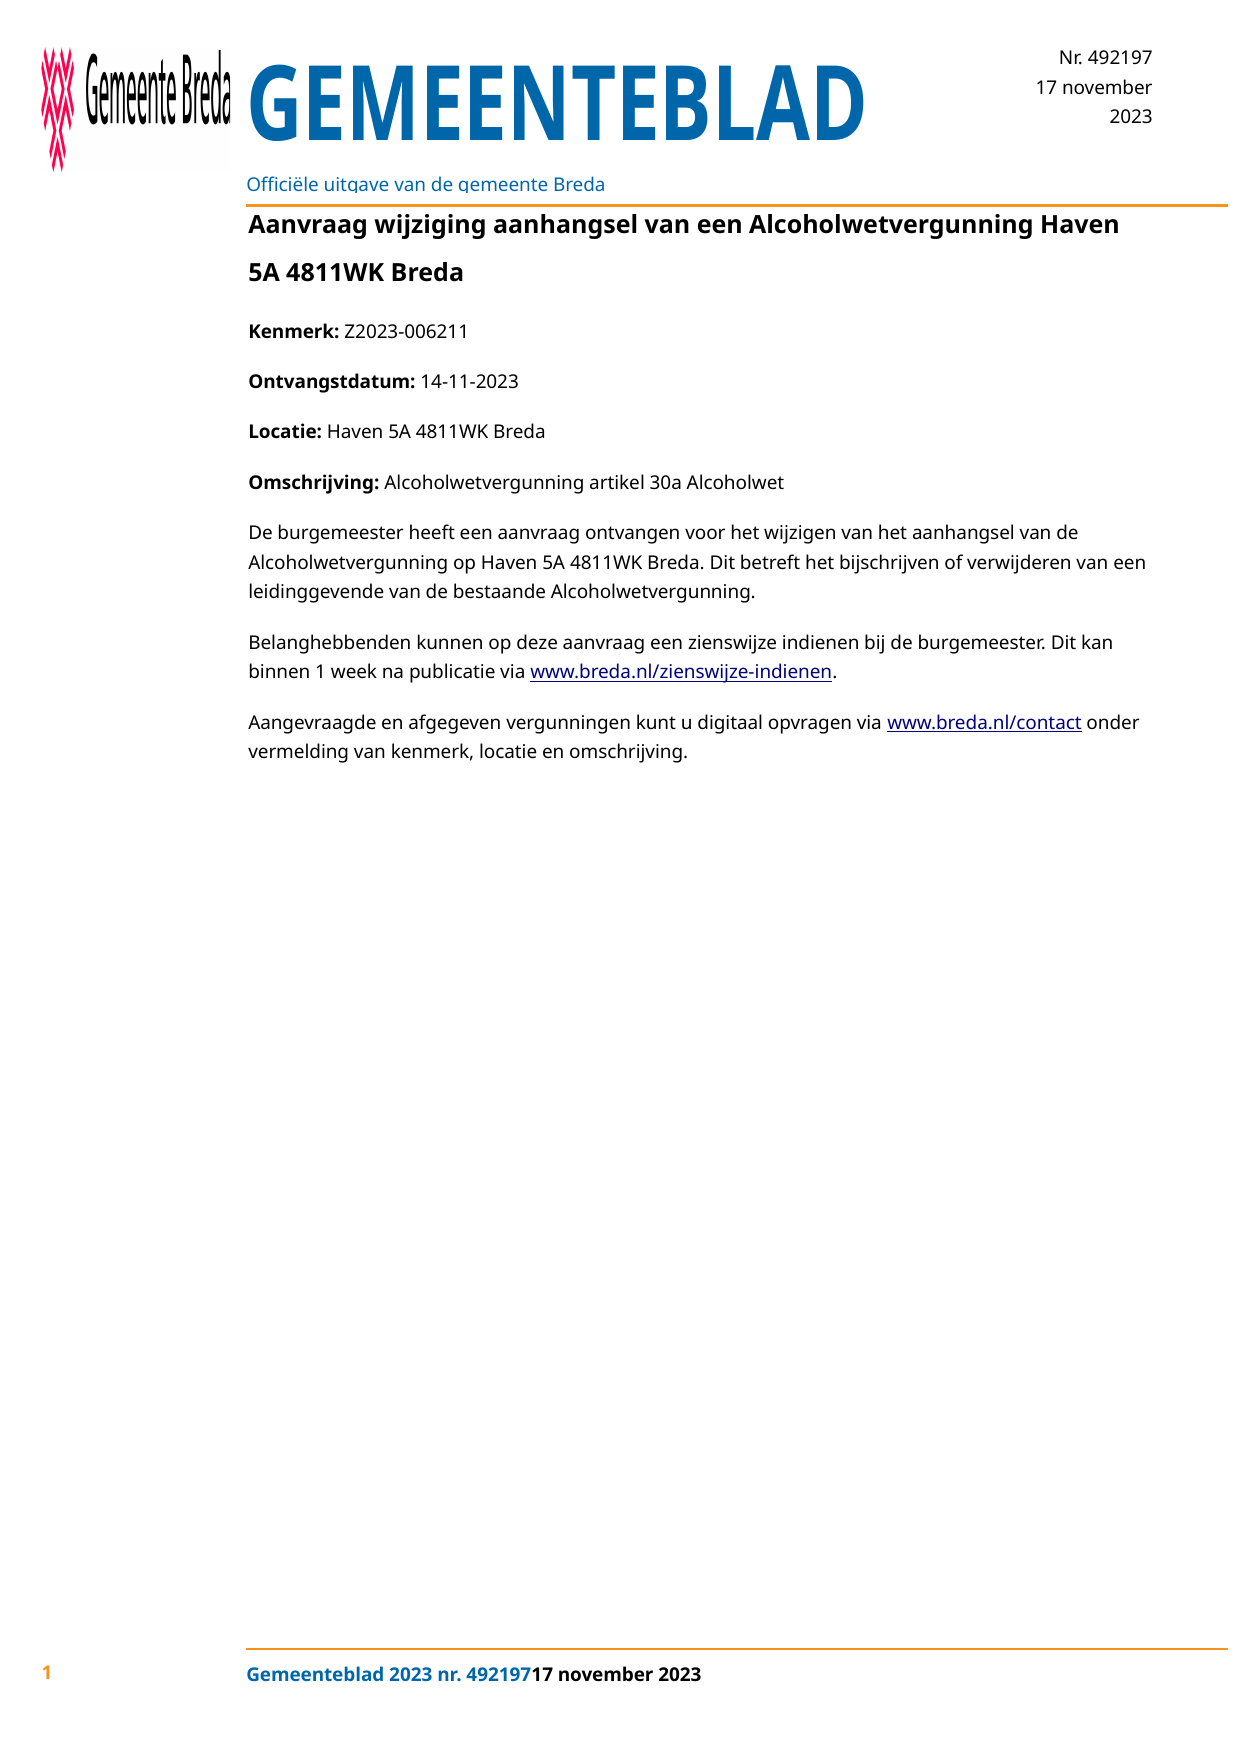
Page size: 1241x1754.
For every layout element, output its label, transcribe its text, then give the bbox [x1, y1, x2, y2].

text Aanvraag wijziging aanhangsel van een Alcoholwetvergunning Haven 5A 4811WK Breda [248, 207, 1152, 288]
picture [41, 47, 231, 172]
text Ontvangstdatum: 14-11-2023 [248, 368, 1152, 394]
text Kenmerk: Z2023-006211 [248, 318, 1152, 344]
text Omschrijving: Alcoholwetvergunning artikel 30a Alcoholwet [248, 469, 1152, 495]
text Belanghebbenden kunnen op deze aanvraag een zienswijze indienen bij de burgemeester. Dit kan binnen 1 week na publicatie via www.breda.nl/zienswijze-indienen. [248, 629, 1152, 684]
text Locatie: Haven 5A 4811WK Breda [248, 419, 1152, 444]
text Aangevraagde en afgegeven vergunningen kunt u digitaal opvragen via www.breda.nl/contact onder vermelding van kenmerk, locatie en omschrijving. [248, 709, 1152, 764]
text De burgemeester heeft een aanvraag ontvangen voor het wijzigen van het aanhangsel van de Alcoholwetvergunning op Haven 5A 4811WK Breda. Dit betreft het bijschrijven of verwijderen van een leidinggevende van de bestaande Alcoholwetvergunning. [248, 519, 1152, 604]
